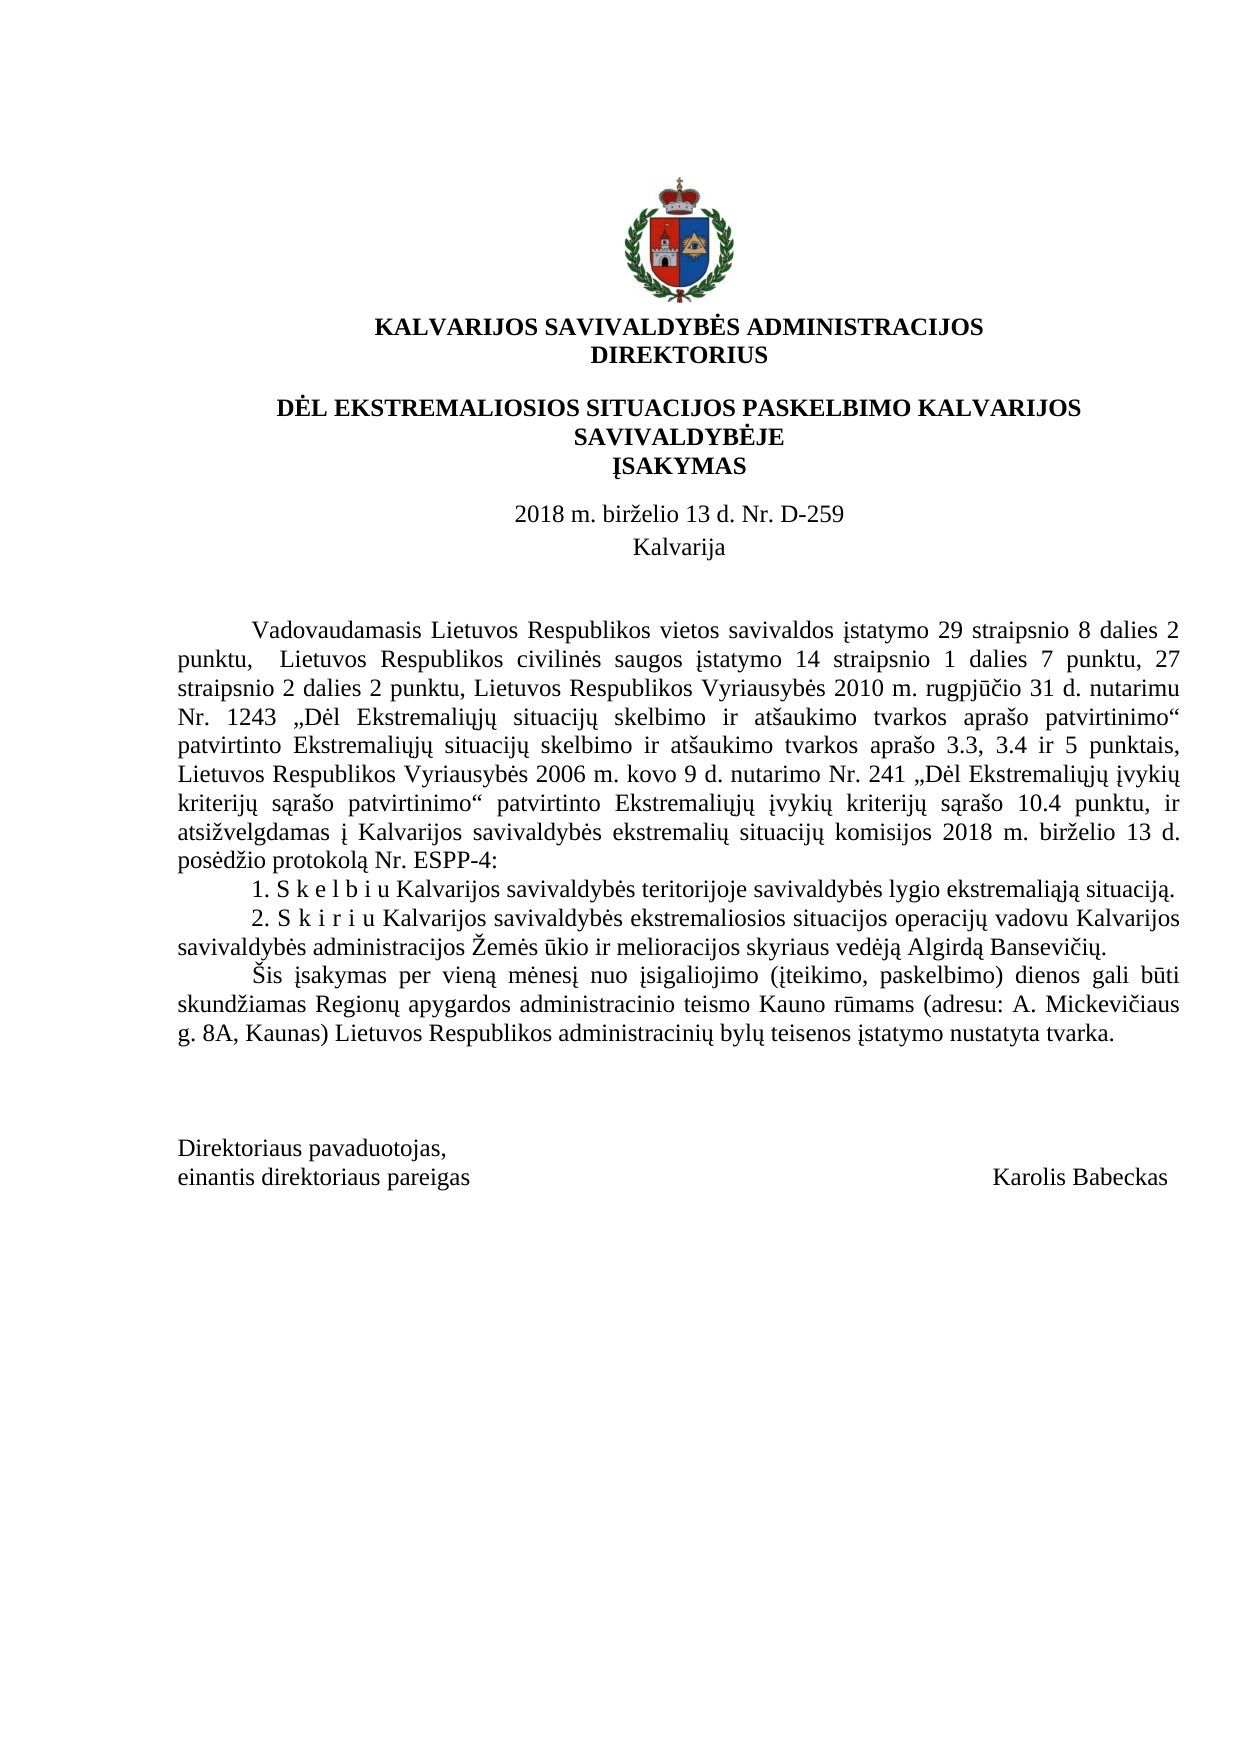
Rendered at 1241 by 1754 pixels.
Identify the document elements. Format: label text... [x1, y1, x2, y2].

text DĖL EKSTREMALIOSIOS SITUACIJOS PASKELBIMO KALVARIJOS SAVIVALDYBĖJE [177, 393, 1181, 451]
text KALVARIJOS SAVIVALDYBĖS ADMINISTRACIJOS [177, 312, 1181, 341]
text Šis įsakymas per vieną mėnesį nuo įsigaliojimo (įteikimo, paskelbimo) dienos gali būti skundžiamas Regionų apygardos administracinio teismo Kauno rūmams (adresu: A. Mickevičiaus g. 8A, Kaunas) Lietuvos Respublikos administracinių bylų teisenos įstatymo nustatyta tvarka. [177, 961, 1181, 1047]
text 1. S k e l b i u Kalvarijos savivaldybės teritorijoje savivaldybės lygio ekstremaliąją situaciją. [177, 874, 1181, 903]
text 2018 m. birželio 13 d. Nr. D-259 [177, 499, 1181, 527]
text einantis direktoriaus pareigas Karolis Babeckas [177, 1162, 1181, 1191]
text Vadovaudamasis Lietuvos Respublikos vietos savivaldos įstatymo 29 straipsnio 8 dalies 2 punktu, Lietuvos Respublikos civilinės saugos įstatymo 14 straipsnio 1 dalies 7 punktu, 27 straipsnio 2 dalies 2 punktu, Lietuvos Respublikos Vyriausybės 2010 m. rugpjūčio 31 d. nutarimu Nr. 1243 „Dėl Ekstremaliųjų situacijų skelbimo ir atšaukimo tvarkos aprašo patvirtinimo“ patvirtinto Ekstremaliųjų situacijų skelbimo ir atšaukimo tvarkos aprašo 3.3, 3.4 ir 5 punktais, Lietuvos Respublikos Vyriausybės 2006 m. kovo 9 d. nutarimo Nr. 241 „Dėl Ekstremaliųjų įvykių kriterijų sąrašo patvirtinimo“ patvirtinto Ekstremaliųjų įvykių kriterijų sąrašo 10.4 punktu, ir atsižvelgdamas į Kalvarijos savivaldybės ekstremalių situacijų komisijos 2018 m. birželio 13 d. posėdžio protokolą Nr. ESPP-4: [177, 616, 1181, 874]
text ĮSAKYMAS [177, 451, 1181, 479]
text Kalvarija [177, 532, 1181, 561]
text Direktoriaus pavaduotojas, [177, 1133, 1181, 1162]
text DIREKTORIUS [177, 341, 1181, 369]
text 2. S k i r i u Kalvarijos savivaldybės ekstremaliosios situacijos operacijų vadovu Kalvarijos savivaldybės administracijos Žemės ūkio ir melioracijos skyriaus vedėją Algirdą Bansevičių. [177, 903, 1181, 961]
